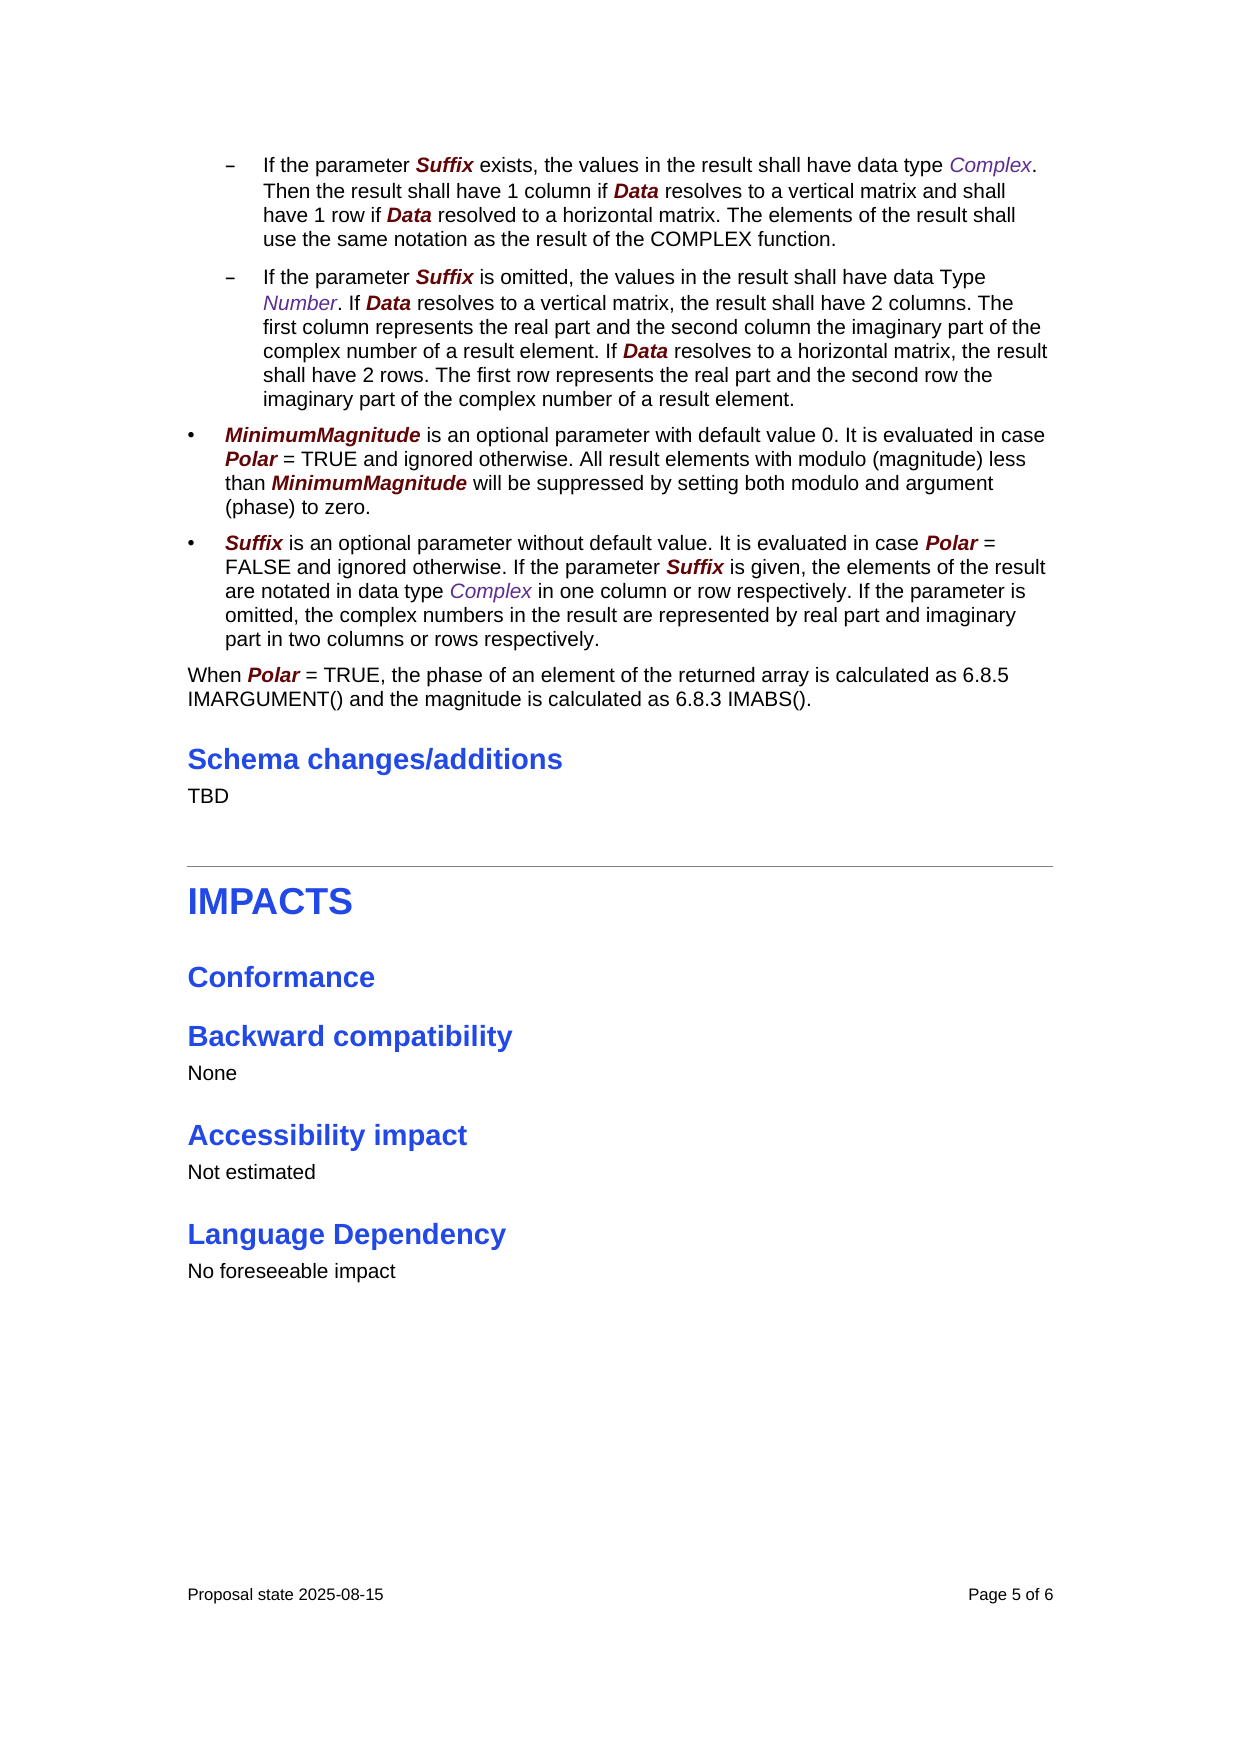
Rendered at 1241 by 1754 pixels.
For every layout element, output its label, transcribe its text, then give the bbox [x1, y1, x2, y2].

subtitle Language Dependency [187, 1217, 1053, 1250]
text None [187, 1060, 1053, 1084]
text No foreseeable impact [187, 1259, 1053, 1283]
subtitle Accessibility impact [187, 1118, 1053, 1151]
list If the parameter Suffix exists, the values in the result shall have data type Complex. Then the result shall have 1 column if Data resolves to a vertical matrix and shall have 1 row if Data resolved to a horizontal matrix. The elements of the result shall use the same notation as the result of the COMPLEX function. [225, 150, 1053, 250]
list If the parameter Suffix is omitted, the values in the result shall have data Type Number. If Data resolves to a vertical matrix, the result shall have 2 columns. The first column represents the real part and the second column the imaginary part of the complex number of a result element. If Data resolves to a horizontal matrix, the result shall have 2 rows. The first row represents the real part and the second row the imaginary part of the complex number of a result element. [225, 262, 1053, 411]
text When Polar = TRUE, the phase of an element of the returned array is calculated as 6.8.5 IMARGUMENT() and the magnitude is calculated as 6.8.3 IMABS(). [187, 663, 1053, 711]
list MinimumMagnitude is an optional parameter with default value 0. It is evaluated in case Polar = TRUE and ignored otherwise. All result elements with modulo (magnitude) less than MinimumMagnitude will be suppressed by setting both modulo and argument (phase) to zero. [187, 423, 1053, 519]
text Not estimated [187, 1159, 1053, 1183]
subtitle IMPACTS [187, 867, 1053, 922]
text TBD [187, 783, 1053, 807]
list Suffix is an optional parameter without default value. It is evaluated in case Polar = FALSE and ignored otherwise. If the parameter Suffix is given, the elements of the result are notated in data type Complex in one column or row respectively. If the parameter is omitted, the complex numbers in the result are represented by real part and imaginary part in two columns or rows respectively. [187, 531, 1053, 651]
subtitle Schema changes/additions [187, 742, 1053, 775]
subtitle Conformance [187, 960, 1053, 993]
subtitle Backward compatibility [187, 1018, 1053, 1052]
